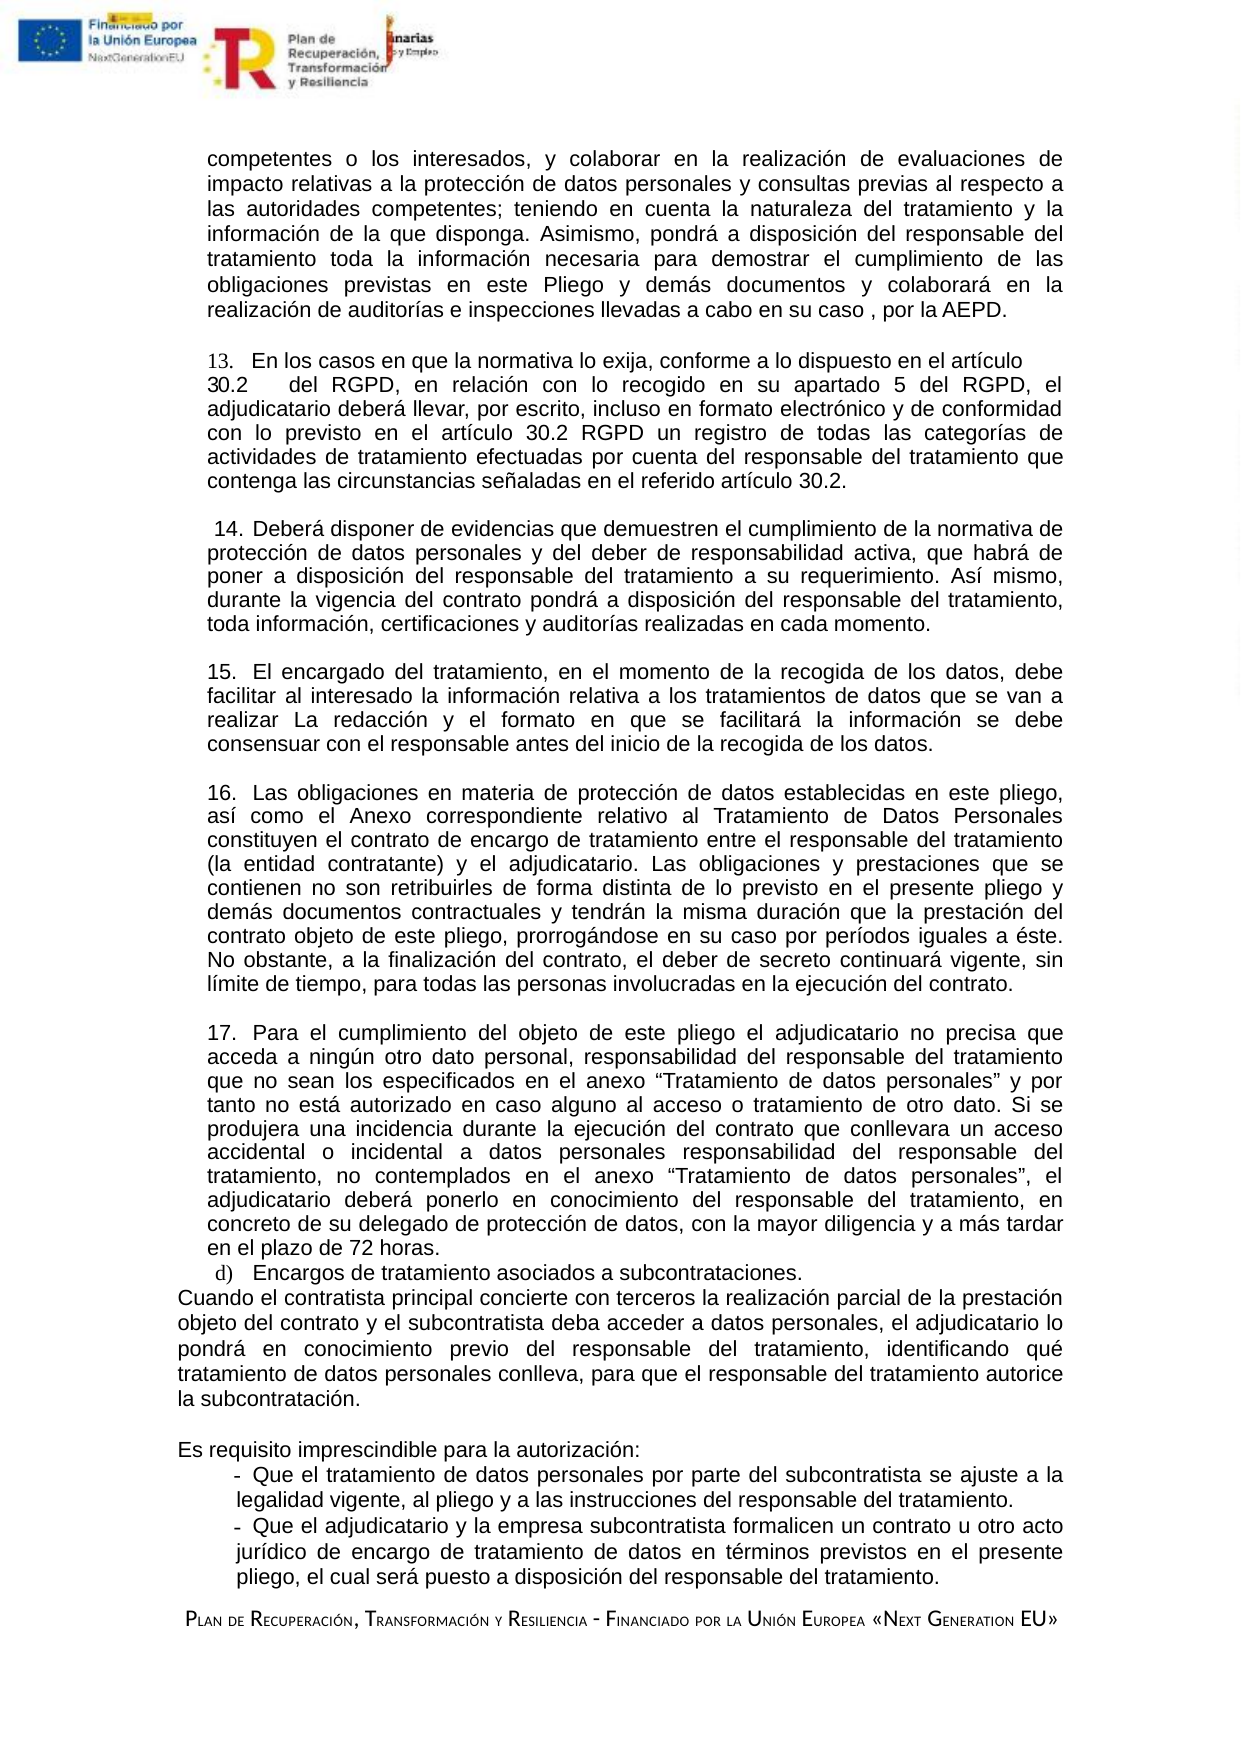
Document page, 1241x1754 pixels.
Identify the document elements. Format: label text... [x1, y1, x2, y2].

text con lo previsto en el artículo 30.2 RGPD un registro de todas las categorías de [207, 421, 1088, 445]
text - [233, 1514, 252, 1539]
text 3 [207, 373, 218, 397]
text Que el adjudicatario y la empresa subcontratista formalicen un contrato u otro acto [252, 1514, 1088, 1539]
text concreto de su delegado de protección de datos, con la mayor diligencia y a más tardar [207, 1212, 1088, 1236]
text adjudicatario deberá ponerlo en conocimiento del responsable del tratamiento, en [207, 1188, 1088, 1212]
text Que el tratamiento de datos personales por parte del subcontratista se ajuste a la [252, 1463, 1088, 1488]
text acceda a ningún otro dato personal, responsabilidad del responsable del tratamiento [207, 1045, 1088, 1069]
text 0.2 del RGPD, en relación con lo recogido en su apartado 5 del RGPD, el [218, 373, 1088, 397]
text facilitar al interesado la información relativa a los tratamientos de datos que se van a [207, 684, 1088, 708]
text tanto no está autorizado en caso alguno al acceso o tratamiento de otro dato. Si se [207, 1093, 1088, 1117]
text pliego, el cual será puesto a disposición del responsable del tratamiento. [236, 1565, 1088, 1589]
text realización de auditorías e inspecciones llevadas a cabo en su caso , por la AEPD. [207, 298, 1088, 322]
text tratamiento toda la información necesaria para demostrar el cumplimiento de las [207, 247, 1088, 272]
text la subcontratación. [177, 1387, 1088, 1411]
text poner a disposición del responsable del tratamiento a su requerimiento. Así mismo, [207, 565, 1088, 589]
text en el plazo de 72 horas. [207, 1236, 1088, 1260]
text realizar La redacción y el formato en que se facilitará la información se debe [207, 708, 1088, 732]
text PLAN DE RECUPERACIÓN, TRANSFORMACIÓN Y RESILIENCIA - FINANCIADO POR LA UNIÓN EUROPEA «NEXT GENERATION EU» [185, 1604, 1083, 1632]
text contenga las circunstancias señaladas en el referido artículo 30.2. [207, 469, 1088, 493]
text 14. Deberá disponer de evidencias que demuestren el cumplimiento de la normativa de [213, 516, 1088, 540]
text pondrá en conocimiento previo del responsable del tratamiento, identificando qué [177, 1336, 1088, 1361]
text así como el Anexo correspondiente relativo al Tratamiento de Datos Personales [207, 804, 1088, 829]
text que no sean los especificados en el anexo “Tratamiento de datos personales” y por [207, 1069, 1088, 1093]
text accidental o incidental a datos personales responsabilidad del responsable del [207, 1141, 1088, 1164]
text No obstante, a la finalización del contrato, el deber de secreto continuará vigente, sin [207, 948, 1088, 972]
text tratamiento, no contemplados en el anexo “Tratamiento de datos personales”, el [207, 1164, 1088, 1188]
text información de la que disponga. Asimismo, pondrá a disposición del responsable del [207, 222, 1088, 247]
text 1 [207, 1021, 219, 1045]
text constituyen el contrato de encargo de tratamiento entre el responsable del tratamiento [207, 829, 1088, 853]
text durante la vigencia del contrato pondrá a disposición del responsable del tratamiento, [207, 589, 1088, 612]
text contrato objeto de este pliego, prorrogándose en su caso por períodos iguales a éste. [207, 924, 1088, 948]
text jurídico de encargo de tratamiento de datos en términos previstos en el presente [236, 1539, 1088, 1564]
text 1 [207, 660, 219, 684]
text Cuando el contratista principal concierte con terceros la realización parcial de la prestación [177, 1286, 1088, 1310]
text límite de tiempo, para todas las personas involucradas en la ejecución del contrato. [207, 972, 1088, 996]
text 6. Las obligaciones en materia de protección de datos establecidas en este pliego, [219, 781, 1088, 804]
text 1 [207, 349, 218, 373]
text - [233, 1463, 252, 1488]
text protección de datos personales y del deber de responsabilidad activa, que habrá de [207, 540, 1088, 565]
text impacto relativas a la protección de datos personales y consultas previas al respecto a [207, 172, 1088, 196]
text adjudicatario deberá llevar, por escrito, incluso en formato electrónico y de conformidad [207, 397, 1088, 421]
text produjera una incidencia durante la ejecución del contrato que conllevara un acceso [207, 1117, 1088, 1141]
text objeto del contrato y el subcontratista deba acceder a datos personales, el adjudicatario lo [177, 1311, 1088, 1336]
text 1 [207, 781, 219, 804]
text 3. En los casos en que la normativa lo exija, conforme a lo dispuesto en el artículo [218, 349, 1088, 373]
text Es requisito imprescindible para la autorización: [177, 1438, 665, 1462]
text legalidad vigente, al pliego y a las instrucciones del responsable del tratamiento. [236, 1488, 1039, 1513]
text las autoridades competentes; teniendo en cuenta la naturaleza del tratamiento y la [207, 197, 1088, 221]
text obligaciones previstas en este Pliego y demás documentos y colaborará en la [207, 272, 1088, 297]
text actividades de tratamiento efectuadas por cuenta del responsable del tratamiento que [207, 445, 1088, 469]
text toda información, certificaciones y auditorías realizadas en cada momento. [207, 612, 1088, 636]
text competentes o los interesados, y colaborar en la realización de evaluaciones de [207, 146, 1088, 171]
text (la entidad contratante) y el adjudicatario. Las obligaciones y prestaciones que se [207, 853, 1088, 877]
text tratamiento de datos personales conlleva, para que el responsable del tratamiento autorice [177, 1362, 1088, 1386]
text consensuar con el responsable antes del inicio de la recogida de los datos. [207, 732, 1088, 756]
text d) Encargos de tratamiento asociados a subcontrataciones. [215, 1261, 828, 1285]
text 7. Para el cumplimiento del objeto de este pliego el adjudicatario no precisa que [219, 1021, 1088, 1045]
text demás documentos contractuales y tendrán la misma duración que la prestación del [207, 900, 1088, 924]
text contienen no son retribuirles de forma distinta de lo previsto en el presente pliego y [207, 877, 1088, 900]
text 5. El encargado del tratamiento, en el momento de la recogida de los datos, debe [219, 660, 1088, 684]
